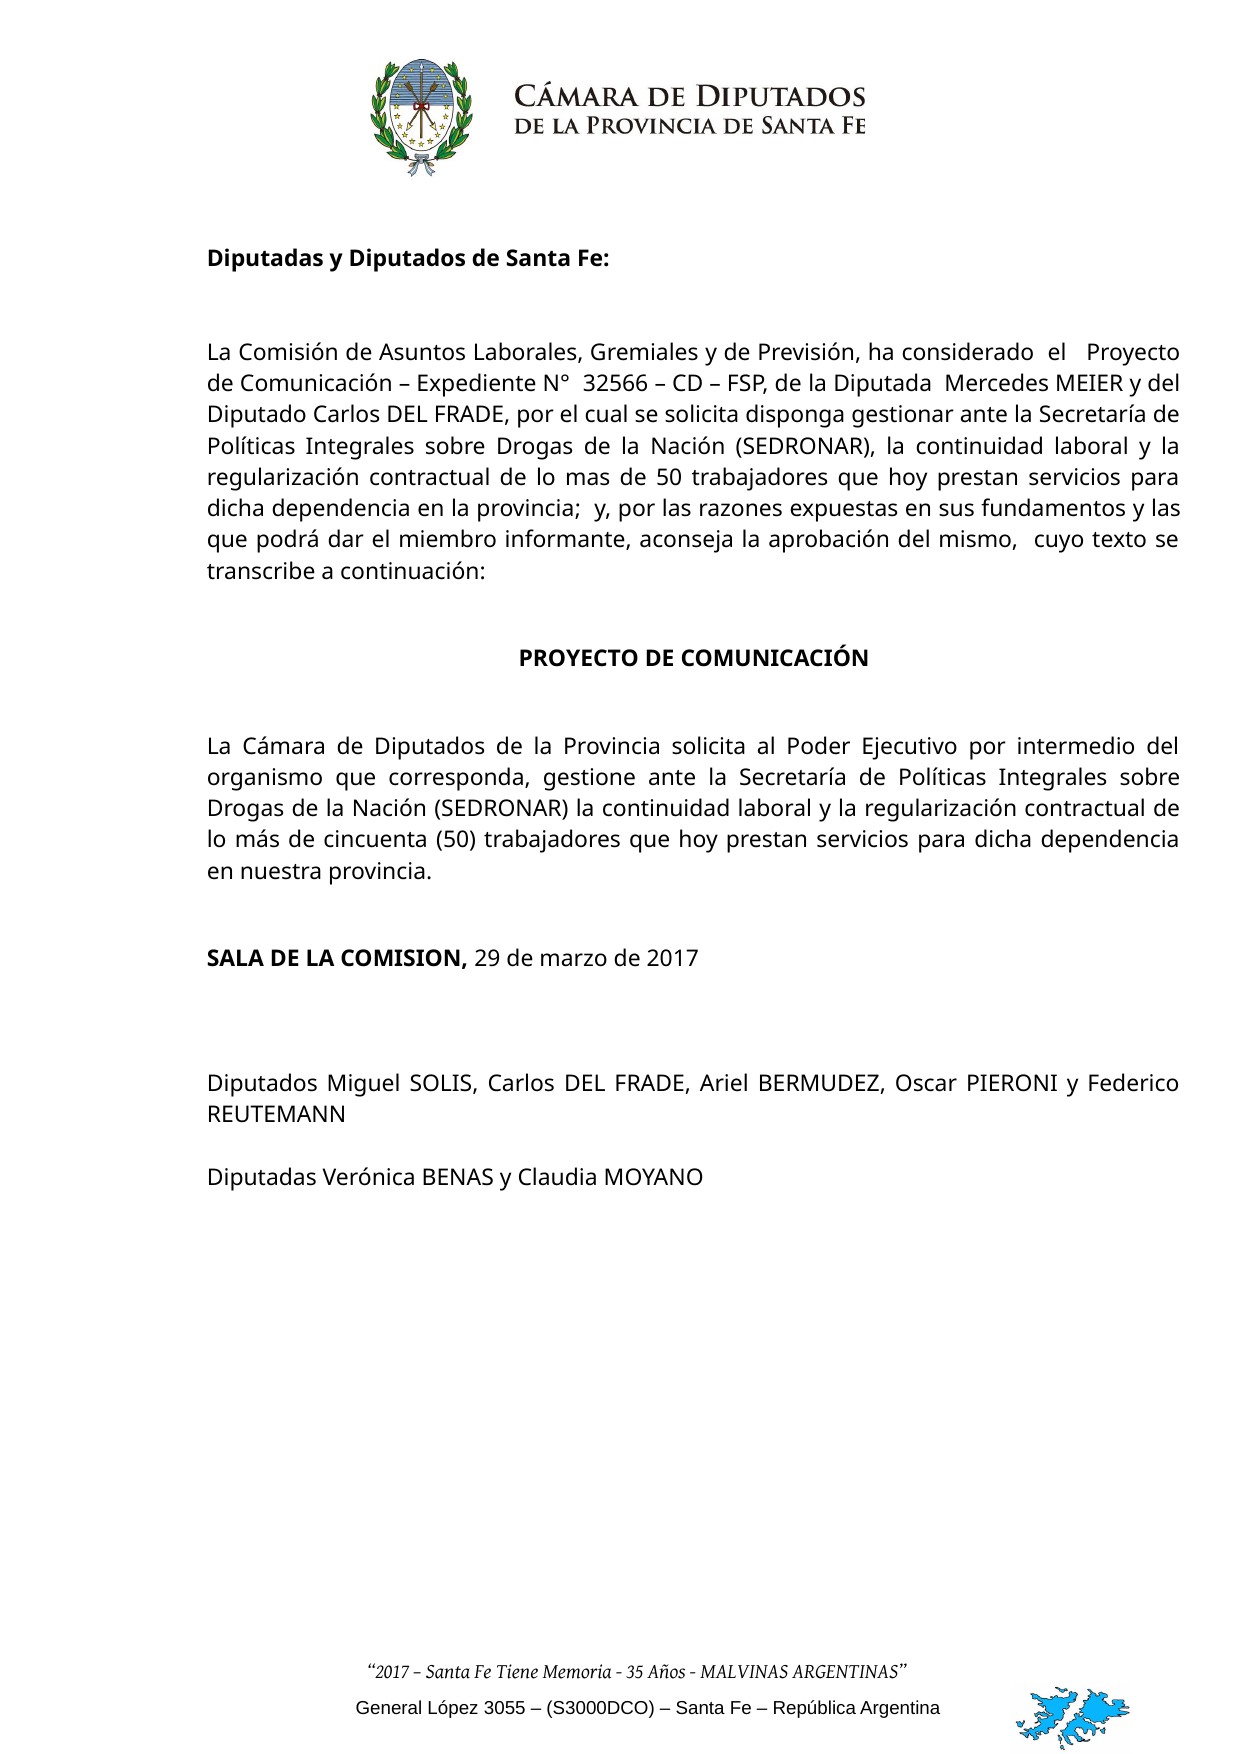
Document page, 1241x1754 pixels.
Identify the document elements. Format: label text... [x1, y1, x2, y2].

text La Comisión de Asuntos Laborales, Gremiales y de Previsión, ha considerado el Proyecto de Comunicación – Expediente N° 32566 – CD – FSP, de la Diputada Mercedes MEIER y del Diputado Carlos DEL FRADE, por el cual se solicita disponga gestionar ante la Secretaría de Políticas Integrales sobre Drogas de la Nación (SEDRONAR), la continuidad laboral y la regularización contractual de lo mas de 50 trabajadores que hoy prestan servicios para dicha dependencia en la provincia; y, por las razones expuestas en sus fundamentos y las que podrá dar el miembro informante, aconseja la aprobación del mismo, cuyo texto se transcribe a continuación: [207, 336, 1181, 586]
text La Cámara de Diputados de la Provincia solicita al Poder Ejecutivo por intermedio del organismo que corresponda, gestione ante la Secretaría de Políticas Integrales sobre Drogas de la Nación (SEDRONAR) la continuidad laboral y la regularización contractual de lo más de cincuenta (50) trabajadores que hoy prestan servicios para dicha dependencia en nuestra provincia. [207, 730, 1181, 886]
text Diputadas Verónica BENAS y Claudia MOYANO [207, 1161, 1181, 1192]
text PROYECTO DE COMUNICACIÓN [207, 642, 1181, 673]
text SALA DE LA COMISION, 29 de marzo de 2017 [207, 942, 1181, 973]
text Diputadas y Diputados de Santa Fe: [207, 242, 1181, 273]
picture [1010, 1681, 1133, 1754]
picture [370, 59, 866, 181]
text Diputados Miguel SOLIS, Carlos DEL FRADE, Ariel BERMUDEZ, Oscar PIERONI y Federico REUTEMANN [207, 1067, 1181, 1130]
